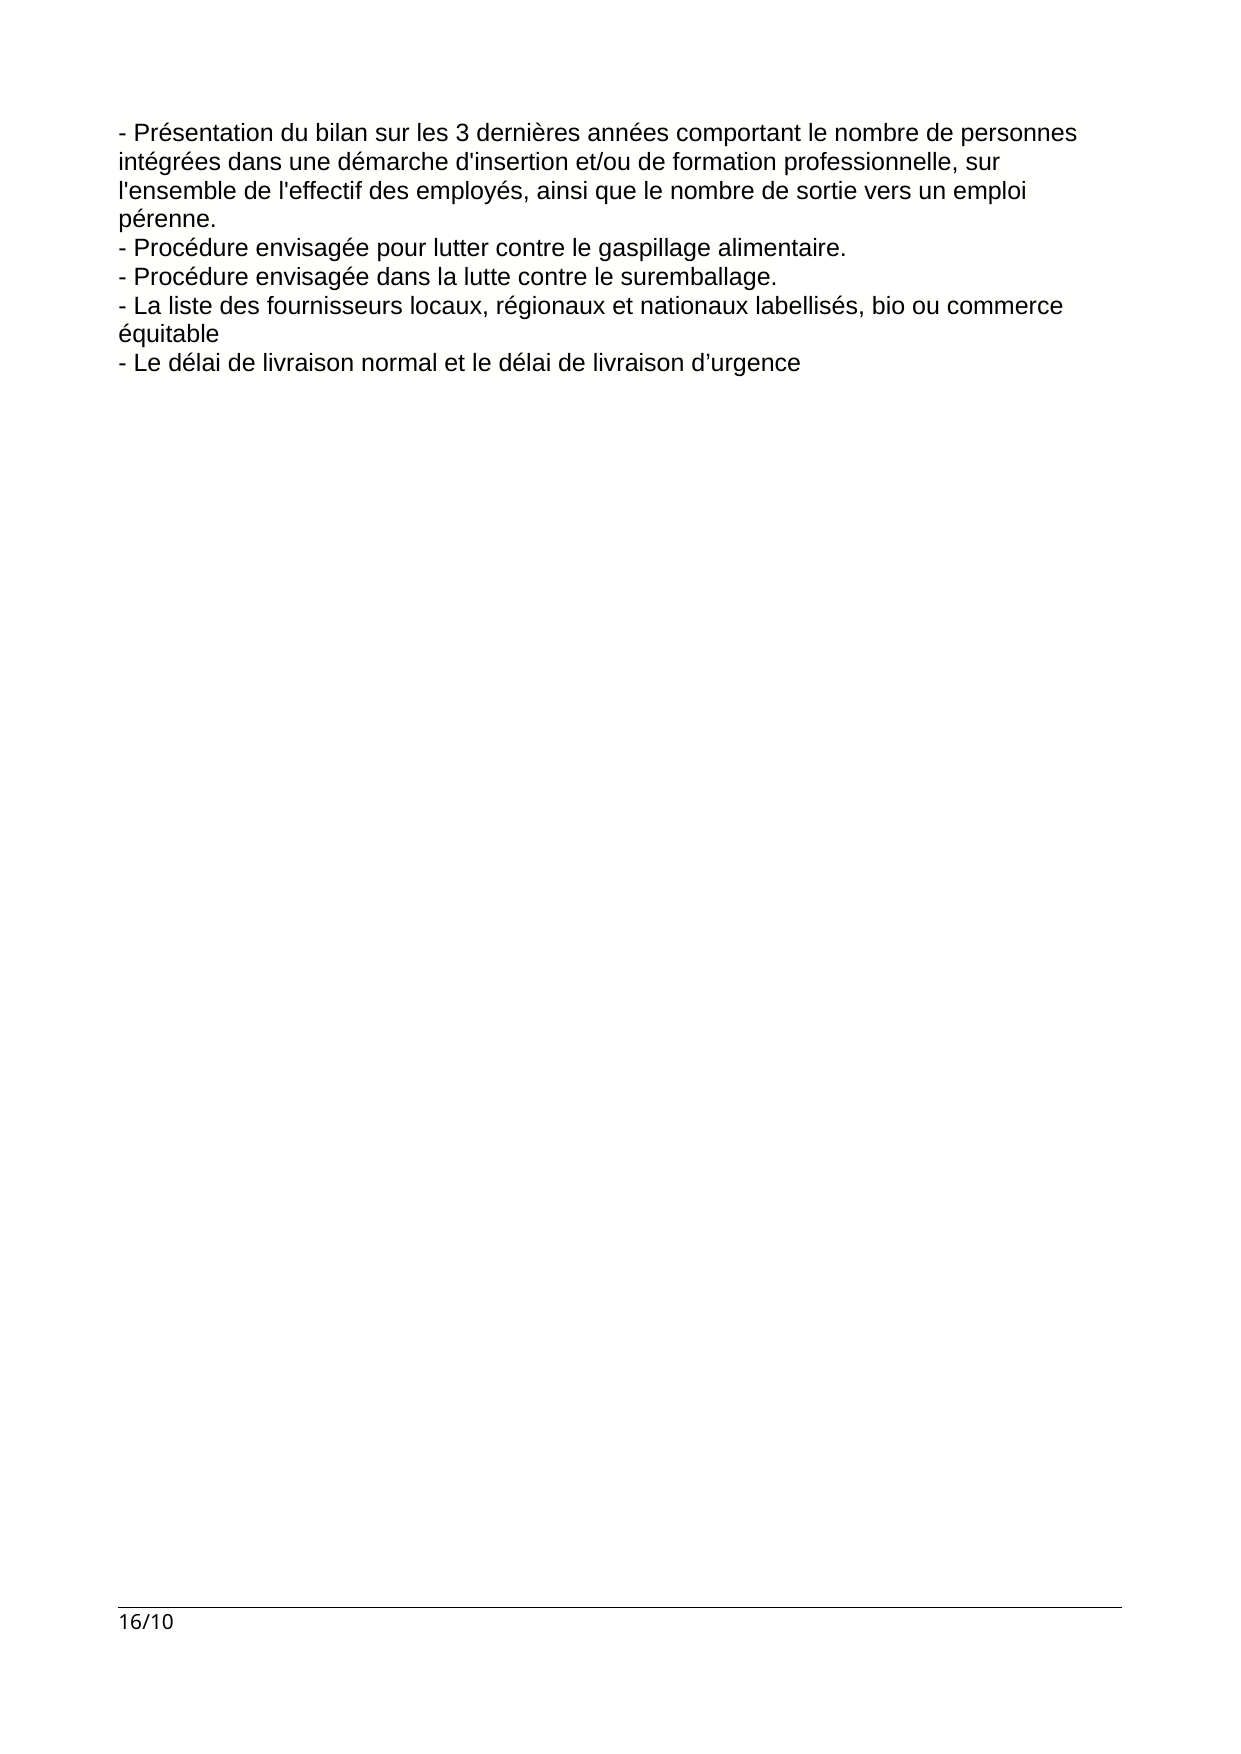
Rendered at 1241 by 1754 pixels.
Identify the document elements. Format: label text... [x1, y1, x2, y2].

text - Procédure envisagée dans la lutte contre le suremballage. [118, 262, 1122, 291]
text - La liste des fournisseurs locaux, régionaux et nationaux labellisés, bio ou commerce équitable [118, 291, 1122, 348]
text - Le délai de livraison normal et le délai de livraison d’urgence [118, 348, 1122, 377]
text - Procédure envisagée pour lutter contre le gaspillage alimentaire. [118, 233, 1122, 262]
text - Présentation du bilan sur les 3 dernières années comportant le nombre de personnes intégrées dans une démarche d'insertion et/ou de formation professionnelle, sur l'ensemble de l'effectif des employés, ainsi que le nombre de sortie vers un emploi pérenne. [118, 118, 1122, 233]
